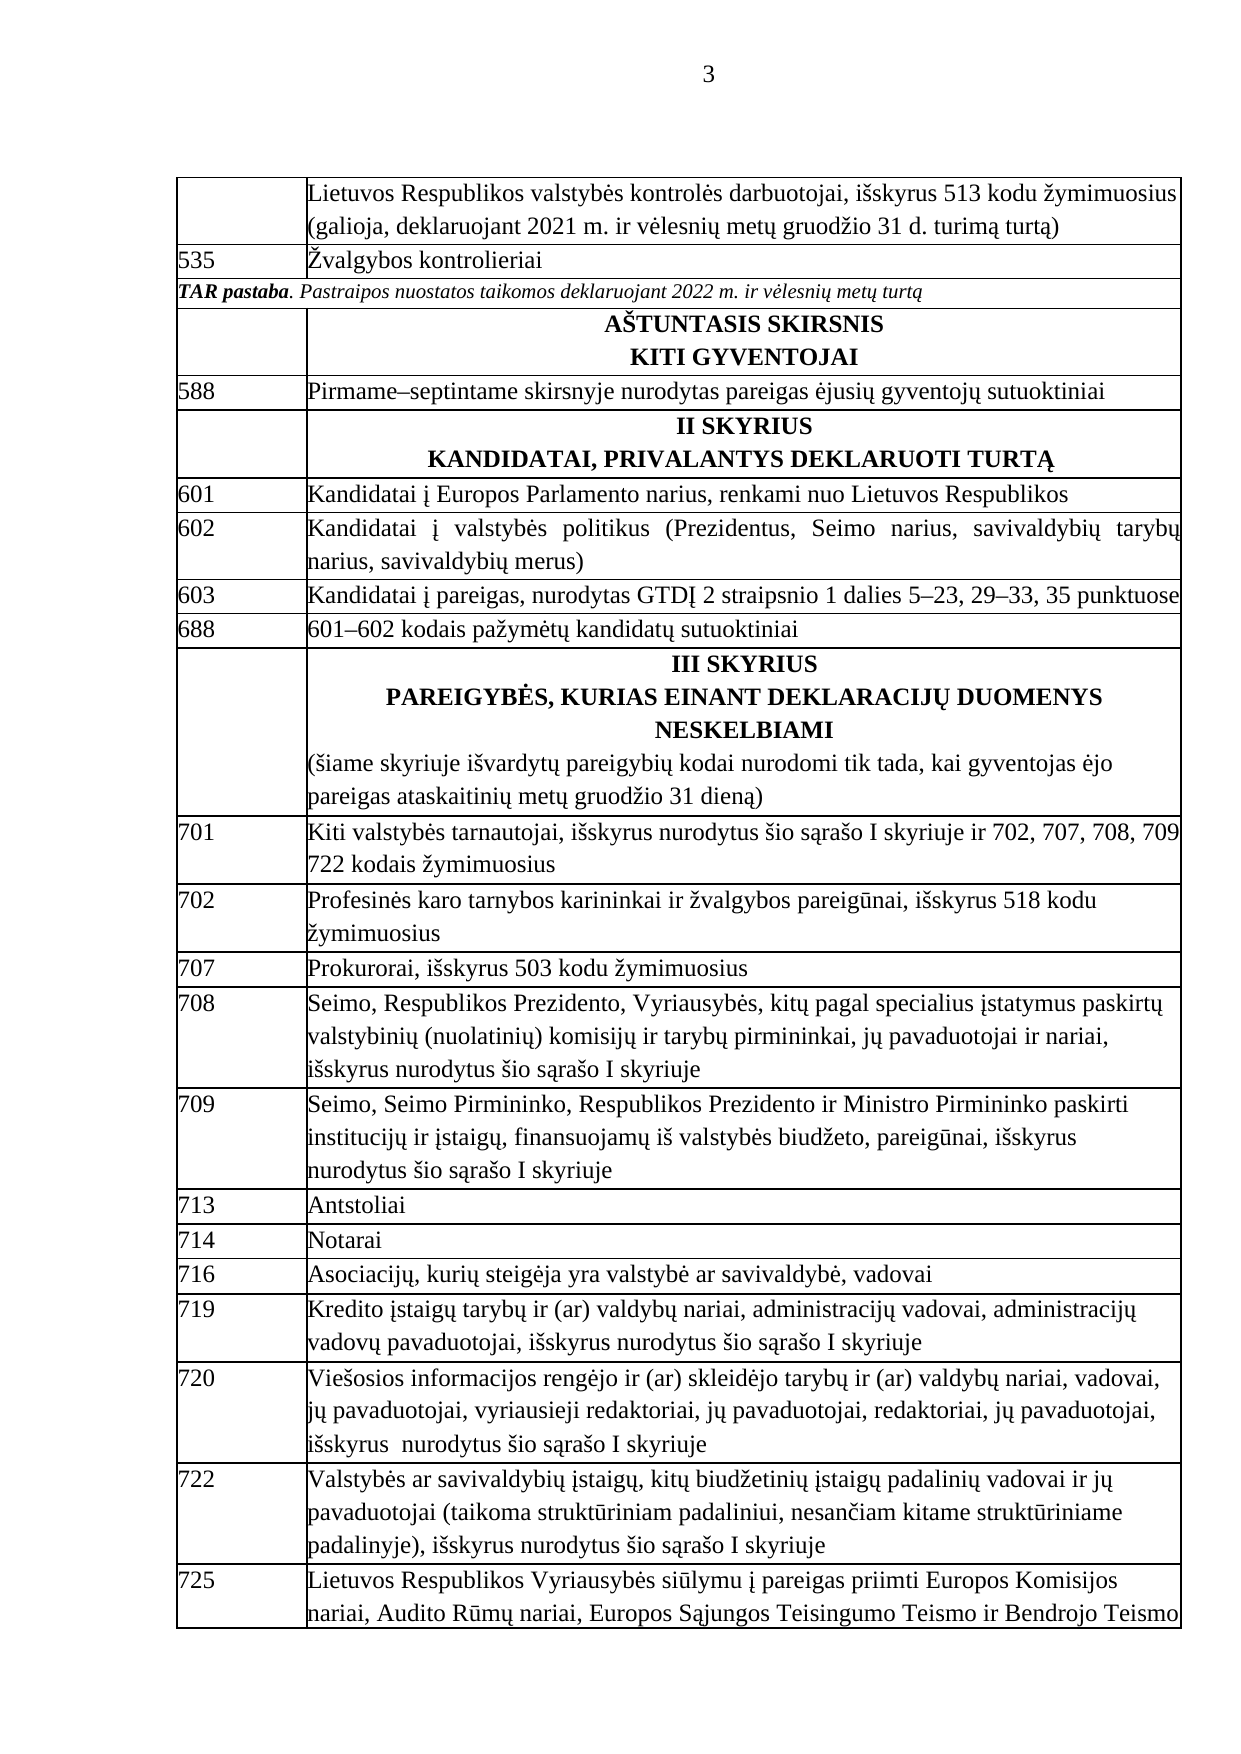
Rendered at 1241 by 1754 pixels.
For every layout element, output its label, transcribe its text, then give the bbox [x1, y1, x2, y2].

table_cell Kandidatai į Europos Parlamento narius, renkami nuo Lietuvos Respublikos [308, 479, 1180, 512]
table_cell [178, 178, 306, 244]
table_cell 601 [178, 479, 306, 512]
table_cell [178, 411, 306, 477]
table_cell 719 [178, 1295, 306, 1361]
table_cell Notarai [308, 1225, 1180, 1258]
table_cell 716 [178, 1259, 306, 1292]
table_cell Asociacijų, kurių steigėja yra valstybė ar savivaldybė, vadovai [308, 1259, 1180, 1292]
table_cell Valstybės ar savivaldybių įstaigų, kitų biudžetinių įstaigų padalinių vadovai ir jų pavaduotojai (taikoma struktūriniam padaliniui, nesančiam kitame struktūriniame padalinyje), išskyrus nurodytus šio sąrašo I skyriuje [308, 1464, 1180, 1563]
table_cell 708 [178, 988, 306, 1087]
table_cell Lietuvos Respublikos Vyriausybės siūlymu į pareigas priimti Europos Komisijos nariai, Audito Rūmų nariai, Europos Sąjungos Teisingumo Teismo ir Bendrojo Teismo [308, 1565, 1180, 1627]
table_cell Kiti valstybės tarnautojai, išskyrus nurodytus šio sąrašo I skyriuje ir 702, 707, 708, 709 722 kodais žymimuosius [308, 817, 1180, 883]
table_cell 707 [178, 953, 306, 986]
table_cell 535 [178, 245, 306, 278]
table_cell 702 [178, 885, 306, 951]
table_cell Kandidatai į pareigas, nurodytas GTDĮ 2 straipsnio 1 dalies 5–23, 29–33, 35 punktuose [308, 580, 1180, 613]
table_cell 588 [178, 376, 306, 409]
table_cell 722 [178, 1464, 306, 1563]
table_cell Antstoliai [308, 1190, 1180, 1223]
table_cell Pirmame–septintame skirsnyje nurodytas pareigas ėjusių gyventojų sutuoktiniai [308, 376, 1180, 409]
table_cell Žvalgybos kontrolieriai [308, 245, 1180, 278]
table_cell 601–602 kodais pažymėtų kandidatų sutuoktiniai [308, 614, 1180, 647]
table_cell Prokurorai, išskyrus 503 kodu žymimuosius [308, 953, 1180, 986]
table_cell 713 [178, 1190, 306, 1223]
table_cell Seimo, Seimo Pirmininko, Respublikos Prezidento ir Ministro Pirmininko paskirti institucijų ir įstaigų, finansuojamų iš valstybės biudžeto, pareigūnai, išskyrus nurodytus šio sąrašo I skyriuje [308, 1089, 1180, 1188]
table_cell [178, 649, 306, 814]
table_cell 725 [178, 1565, 306, 1627]
table_cell II SKYRIUS KANDIDATAI, PRIVALANTYS DEKLARUOTI TURTĄ [308, 411, 1180, 477]
table_cell 709 [178, 1089, 306, 1188]
table_cell 688 [178, 614, 306, 647]
table_cell Kredito įstaigų tarybų ir (ar) valdybų nariai, administracijų vadovai, administracijų vadovų pavaduotojai, išskyrus nurodytus šio sąrašo I skyriuje [308, 1295, 1180, 1361]
table_cell Lietuvos Respublikos valstybės kontrolės darbuotojai, išskyrus 513 kodu žymimuosius (galioja, deklaruojant 2021 m. ir vėlesnių metų gruodžio 31 d. turimą turtą) [308, 178, 1180, 244]
table_cell 603 [178, 580, 306, 613]
table_cell [178, 309, 306, 375]
table_cell Viešosios informacijos rengėjo ir (ar) skleidėjo tarybų ir (ar) valdybų nariai, vadovai, jų pavaduotojai, vyriausieji redaktoriai, jų pavaduotojai, redaktoriai, jų pavaduotojai, išskyrus nurodytus šio sąrašo I skyriuje [308, 1363, 1180, 1462]
table_cell Profesinės karo tarnybos karininkai ir žvalgybos pareigūnai, išskyrus 518 kodu žymimuosius [308, 885, 1180, 951]
table_cell III SKYRIUS PAREIGYBĖS, KURIAS EINANT DEKLARACIJŲ DUOMENYS NESKELBIAMI (šiame skyriuje išvardytų pareigybių kodai nurodomi tik tada, kai gyventojas ėjo pareigas ataskaitinių metų gruodžio 31 dieną) [308, 649, 1180, 814]
table_cell 720 [178, 1363, 306, 1462]
table_cell TAR pastaba. Pastraipos nuostatos taikomos deklaruojant 2022 m. ir vėlesnių metų turtą [178, 279, 1180, 308]
table_cell AŠTUNTASIS SKIRSNIS KITI GYVENTOJAI [308, 309, 1180, 375]
table_cell Seimo, Respublikos Prezidento, Vyriausybės, kitų pagal specialius įstatymus paskirtų valstybinių (nuolatinių) komisijų ir tarybų pirmininkai, jų pavaduotojai ir nariai, išskyrus nurodytus šio sąrašo I skyriuje [308, 988, 1180, 1087]
table_cell Kandidatai į valstybės politikus (Prezidentus, Seimo narius, savivaldybių tarybų narius, savivaldybių merus) [308, 513, 1180, 579]
table_cell 701 [178, 817, 306, 883]
table_cell 602 [178, 513, 306, 579]
table_cell 714 [178, 1225, 306, 1258]
